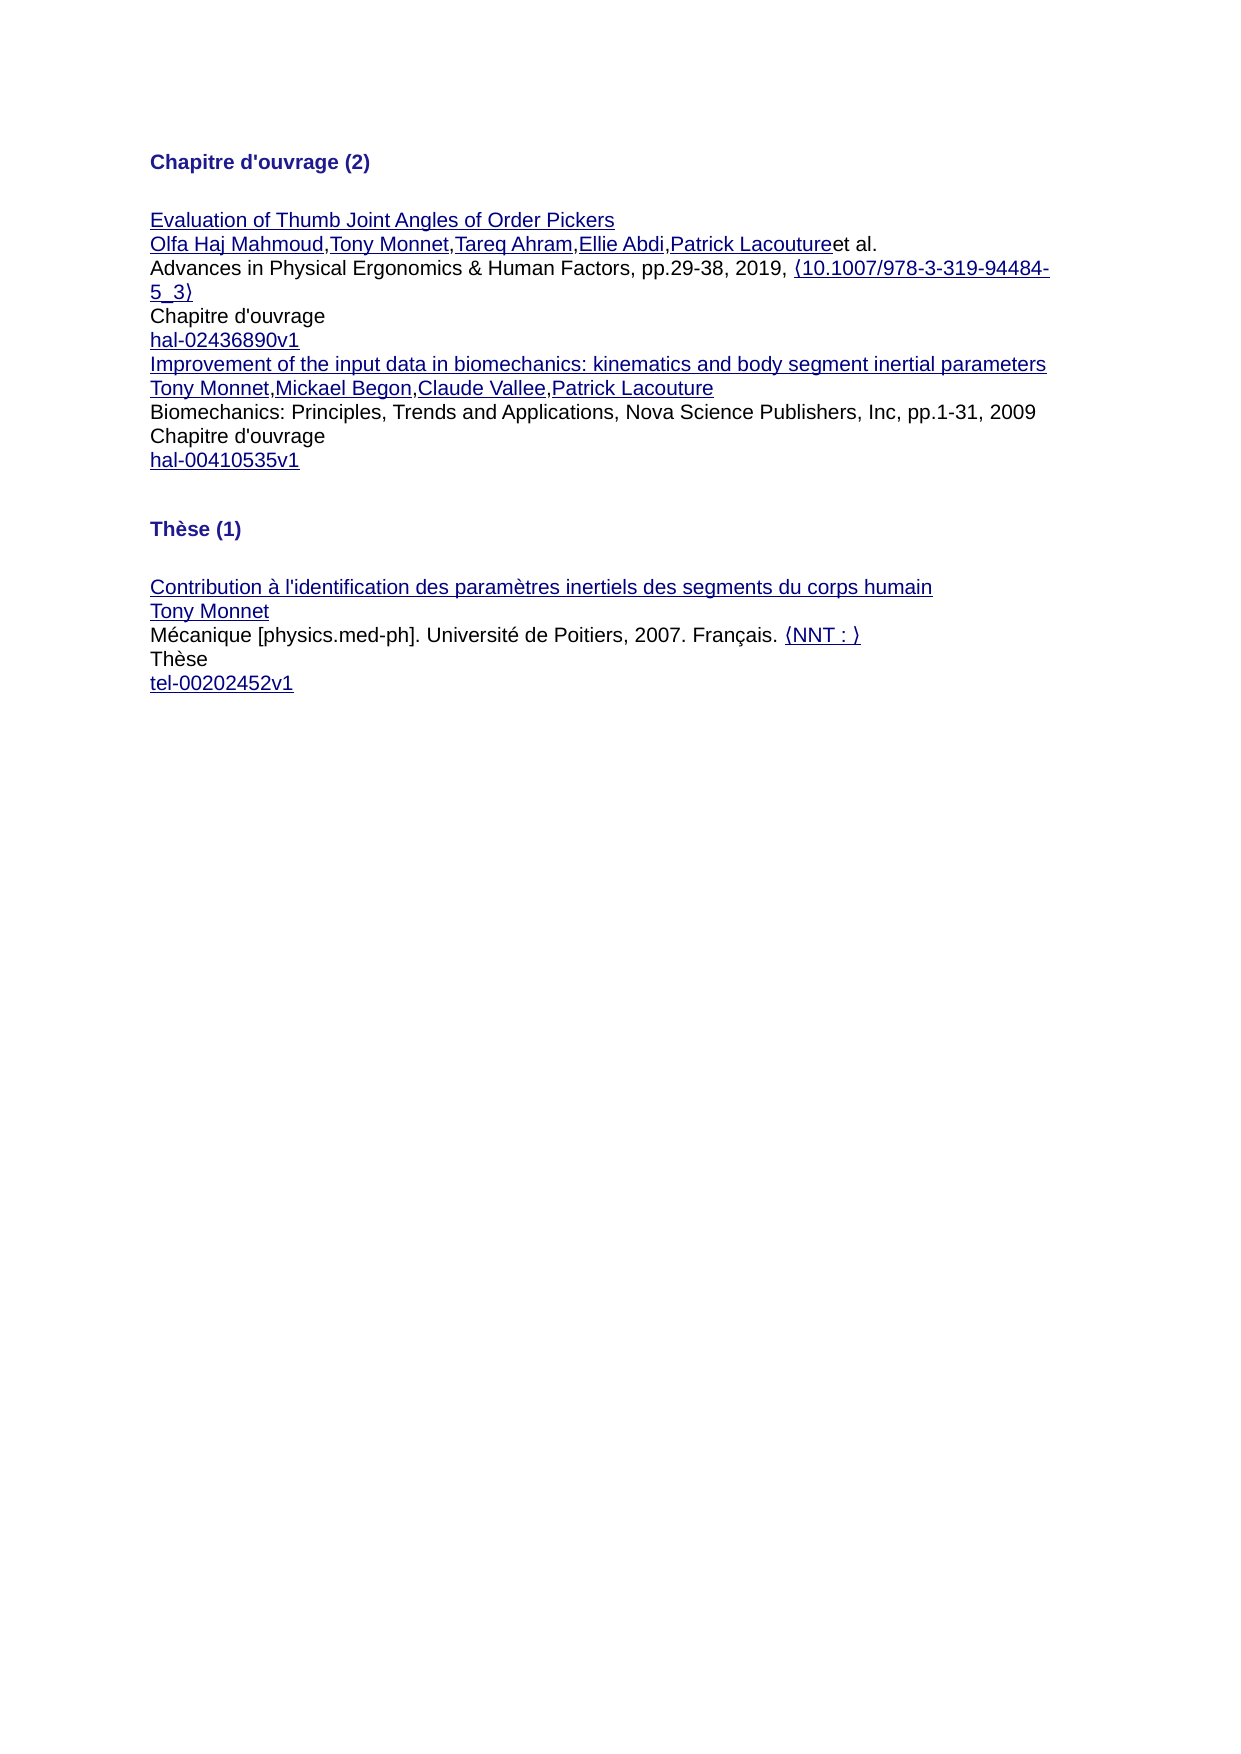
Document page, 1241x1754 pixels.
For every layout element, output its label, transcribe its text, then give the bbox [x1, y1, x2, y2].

subtitle Chapitre d'ouvrage (2) [150, 150, 1090, 174]
subtitle Thèse (1) [150, 517, 1090, 541]
table_cell Improvement of the input data in biomechanics: kinematics and body segment inertial parameters Tony Monnet,Mickael Begon,Claude Vallee,Patrick Lacouture Biomechanics: Principles, Trends and Applications, Nova Science Publishers, Inc, pp.1-31, 2009 Chapitre d'ouvrage hal-00410535v1 [150, 352, 1090, 472]
table_header Evaluation of Thumb Joint Angles of Order Pickers Olfa Haj Mahmoud,Tony Monnet,Tareq Ahram,Ellie Abdi,Patrick Lacoutureet al. Advances in Physical Ergonomics & Human Factors, pp.29-38, 2019, ⟨10.1007/978-3-319-94484-5_3⟩ Chapitre d'ouvrage hal-02436890v1 [150, 208, 1090, 352]
table_header Contribution à l'identification des paramètres inertiels des segments du corps humain Tony Monnet Mécanique [physics.med-ph]. Université de Poitiers, 2007. Français. ⟨NNT : ⟩ Thèse tel-00202452v1 [150, 575, 1090, 695]
